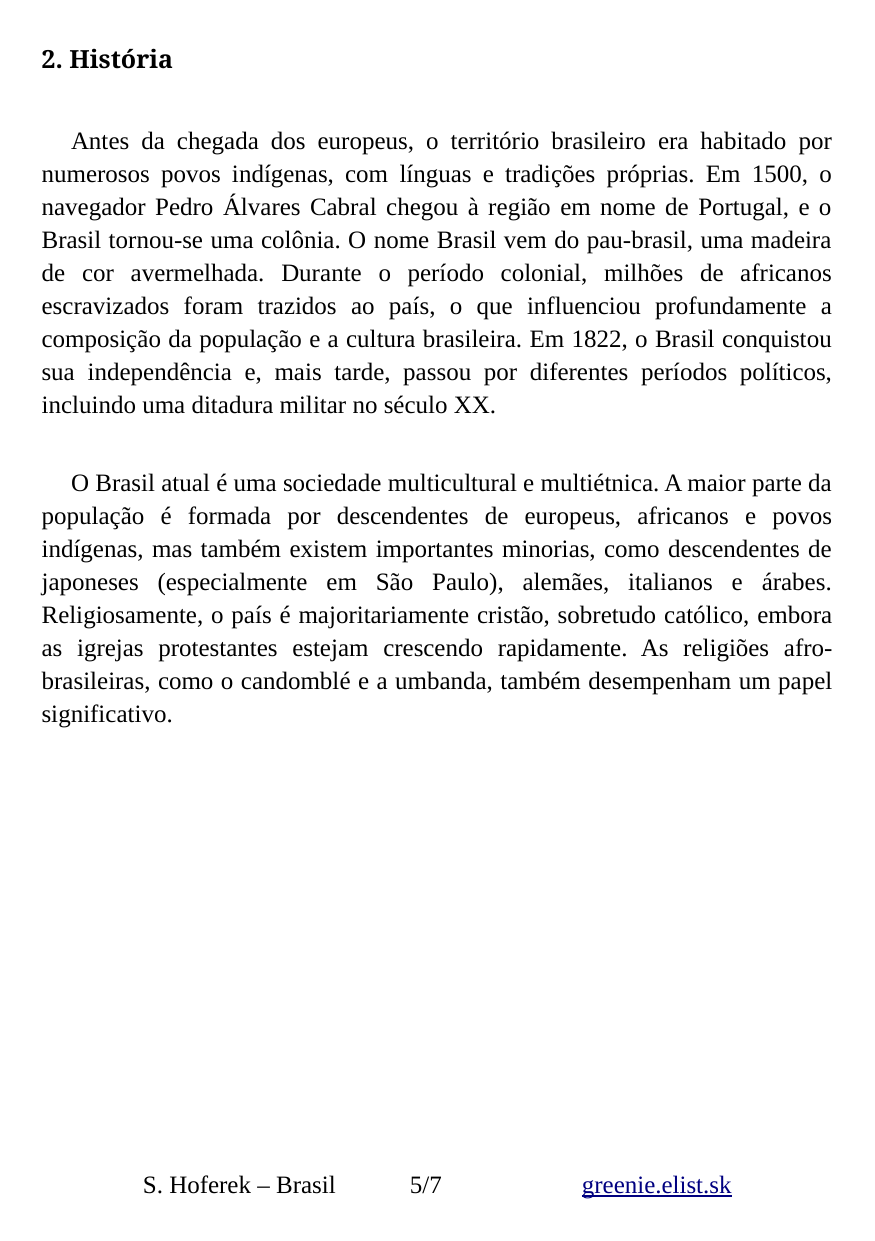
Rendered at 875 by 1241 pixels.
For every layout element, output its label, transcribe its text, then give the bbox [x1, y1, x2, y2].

text Antes da chegada dos europeus, o território brasileiro era habitado por numerosos povos indígenas, com línguas e tradições próprias. Em 1500, o navegador Pedro Álvares Cabral chegou à região em nome de Portugal, e o Brasil tornou-se uma colônia. O nome Brasil vem do pau-brasil, uma madeira de cor avermelhada. Durante o período colonial, milhões de africanos escravizados foram trazidos ao país, o que influenciou profundamente a composição da população e a cultura brasileira. Em 1822, o Brasil conquistou sua independência e, mais tarde, passou por diferentes períodos políticos, incluindo uma ditadura militar no século XX. [41, 126, 833, 419]
subtitle 2. História [41, 41, 833, 75]
text O Brasil atual é uma sociedade multicultural e multiétnica. A maior parte da população é formada por descendentes de europeus, africanos e povos indígenas, mas também existem importantes minorias, como descendentes de japoneses (especialmente em São Paulo), alemães, italianos e árabes. Religiosamente, o país é majoritariamente cristão, sobretudo católico, embora as igrejas protestantes estejam crescendo rapidamente. As religiões afro-brasileiras, como o candomblé e a umbanda, também desempenham um papel significativo. [41, 468, 833, 728]
